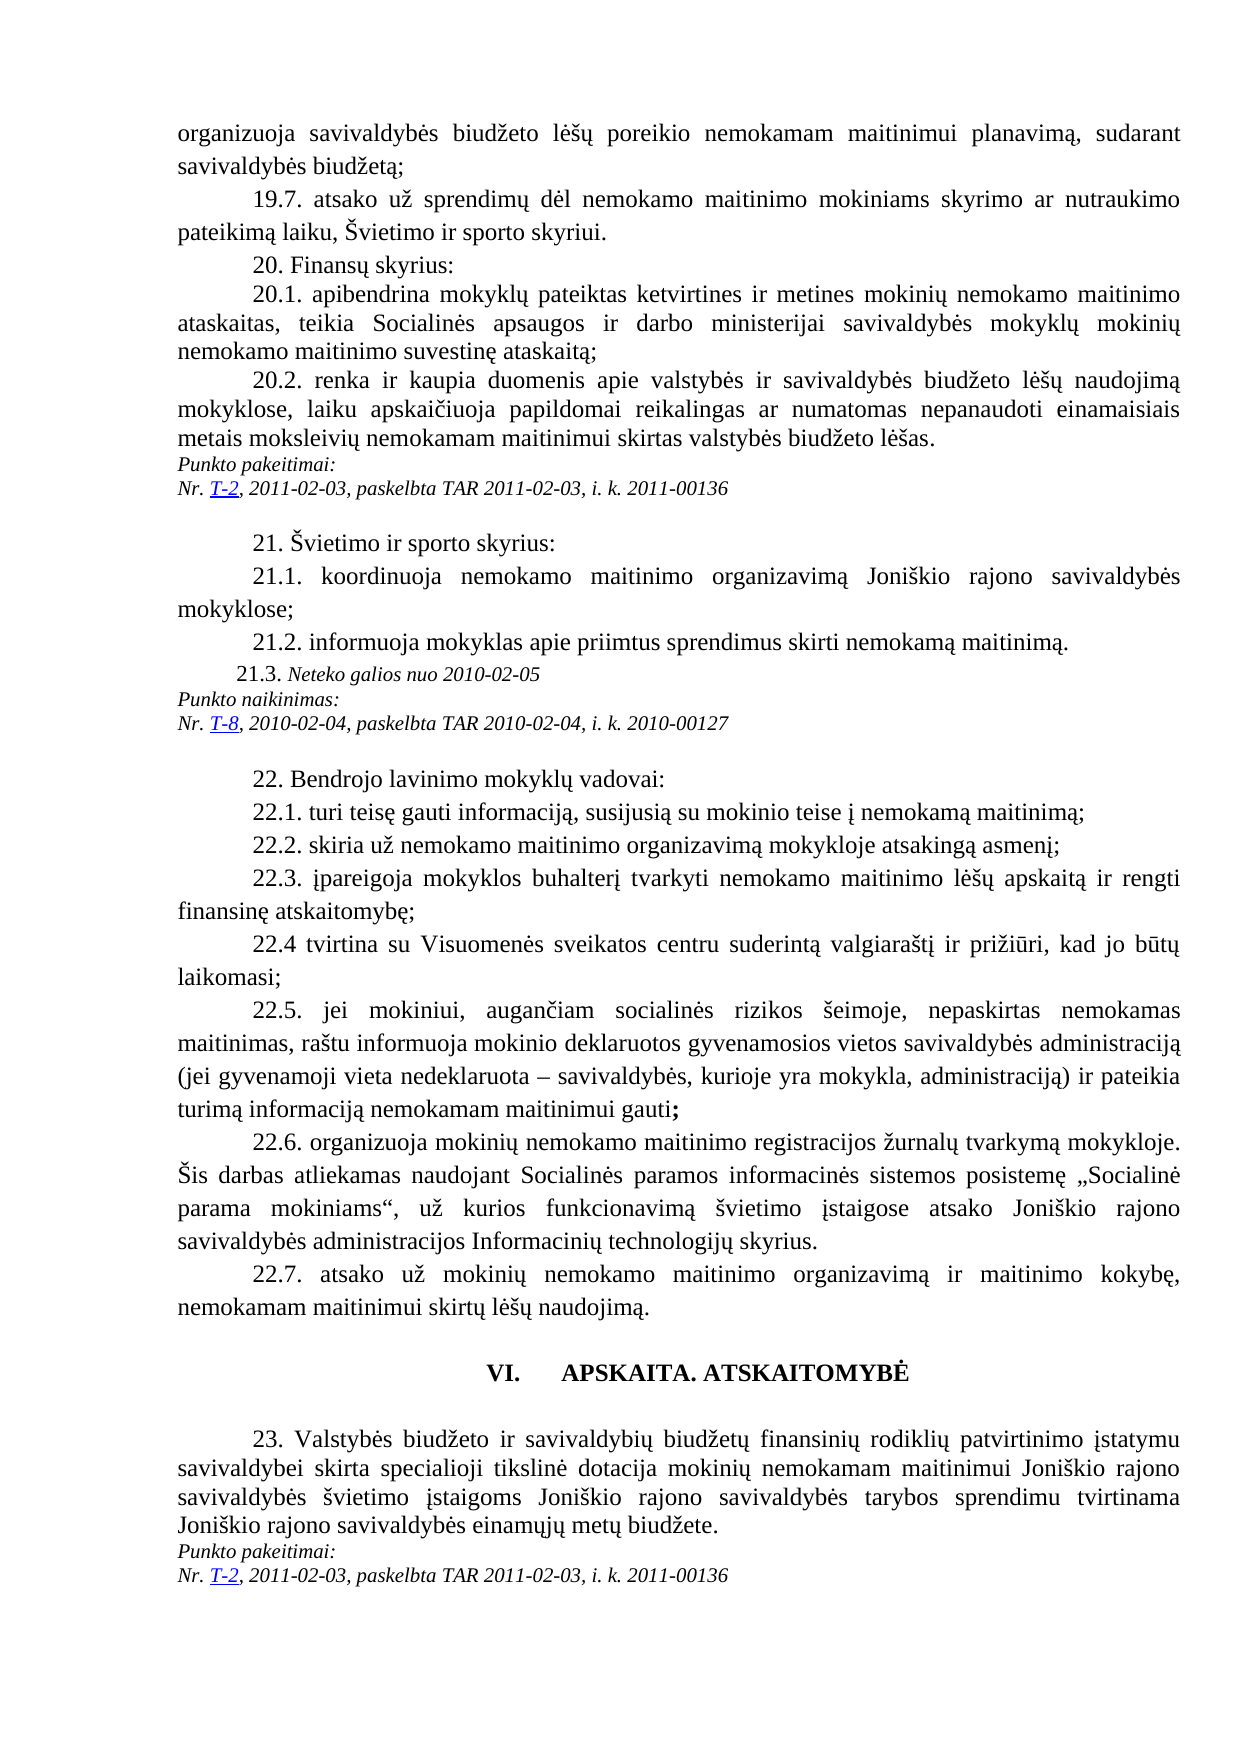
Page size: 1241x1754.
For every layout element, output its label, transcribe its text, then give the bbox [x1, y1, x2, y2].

text Nr. T-8, 2010-02-04, paskelbta TAR 2010-02-04, i. k. 2010-00127 [177, 711, 1181, 735]
text 23. Valstybės biudžeto ir savivaldybių biudžetų finansinių rodiklių patvirtinimo įstatymu savivaldybei skirta specialioji tikslinė dotacija mokinių nemokamam maitinimui Joniškio rajono savivaldybės švietimo įstaigoms Joniškio rajono savivaldybės tarybos sprendimu tvirtinama Joniškio rajono savivaldybės einamųjų metų biudžete. [177, 1424, 1181, 1539]
text Nr. T-2, 2011-02-03, paskelbta TAR 2011-02-03, i. k. 2011-00136 [177, 1563, 1181, 1587]
text Punkto pakeitimai: [177, 1539, 1181, 1563]
text 20.2. renka ir kaupia duomenis apie valstybės ir savivaldybės biudžeto lėšų naudojimą mokyklose, laiku apskaičiuoja papildomai reikalingas ar numatomas nepanaudoti einamaisiais metais moksleivių nemokamam maitinimui skirtas valstybės biudžeto lėšas. [177, 365, 1181, 451]
text 19.7. atsako už sprendimų dėl nemokamo maitinimo mokiniams skyrimo ar nutraukimo pateikimą laiku, Švietimo ir sporto skyriui. [177, 184, 1181, 246]
text 21. Švietimo ir sporto skyrius: [177, 528, 1181, 557]
text 22.1. turi teisę gauti informaciją, susijusią su mokinio teise į nemokamą maitinimą; [177, 797, 1181, 825]
text VI. APSKAITA. ATSKAITOMYBĖ [215, 1358, 1181, 1387]
text 22.7. atsako už mokinių nemokamo maitinimo organizavimą ir maitinimo kokybę, nemokamam maitinimui skirtų lėšų naudojimą. [177, 1259, 1181, 1321]
text 22.4 tvirtina su Visuomenės sveikatos centru suderintą valgiaraštį ir prižiūri, kad jo būtų laikomasi; [177, 929, 1181, 991]
text 21.3. Neteko galios nuo 2010-02-05 [177, 660, 1181, 687]
text 21.2. informuoja mokyklas apie priimtus sprendimus skirti nemokamą maitinimą. [177, 627, 1181, 656]
text Punkto pakeitimai: [177, 451, 1181, 476]
text 22.3. įpareigoja mokyklos buhalterį tvarkyti nemokamo maitinimo lėšų apskaitą ir rengti finansinę atskaitomybę; [177, 863, 1181, 924]
text Nr. T-2, 2011-02-03, paskelbta TAR 2011-02-03, i. k. 2011-00136 [177, 476, 1181, 499]
text 22. Bendrojo lavinimo mokyklų vadovai: [177, 764, 1181, 792]
text 22.6. organizuoja mokinių nemokamo maitinimo registracijos žurnalų tvarkymą mokykloje. Šis darbas atliekamas naudojant Socialinės paramos informacinės sistemos posistemę „Socialinė parama mokiniams“, už kurios funkcionavimą švietimo įstaigose atsako Joniškio rajono savivaldybės administracijos Informacinių technologijų skyrius. [177, 1127, 1181, 1255]
text 22.5. jei mokiniui, augančiam socialinės rizikos šeimoje, nepaskirtas nemokamas maitinimas, raštu informuoja mokinio deklaruotos gyvenamosios vietos savivaldybės administraciją (jei gyvenamoji vieta nedeklaruota – savivaldybės, kurioje yra mokykla, administraciją) ir pateikia turimą informaciją nemokamam maitinimui gauti; [177, 995, 1181, 1123]
text 20. Finansų skyrius: [177, 250, 1181, 279]
text Punkto naikinimas: [177, 687, 1181, 711]
text organizuoja savivaldybės biudžeto lėšų poreikio nemokamam maitinimui planavimą, sudarant savivaldybės biudžetą; [177, 118, 1181, 180]
text 21.1. koordinuoja nemokamo maitinimo organizavimą Joniškio rajono savivaldybės mokyklose; [177, 561, 1181, 623]
text 20.1. apibendrina mokyklų pateiktas ketvirtines ir metines mokinių nemokamo maitinimo ataskaitas, teikia Socialinės apsaugos ir darbo ministerijai savivaldybės mokyklų mokinių nemokamo maitinimo suvestinę ataskaitą; [177, 279, 1181, 365]
text 22.2. skiria už nemokamo maitinimo organizavimą mokykloje atsakingą asmenį; [177, 830, 1181, 858]
